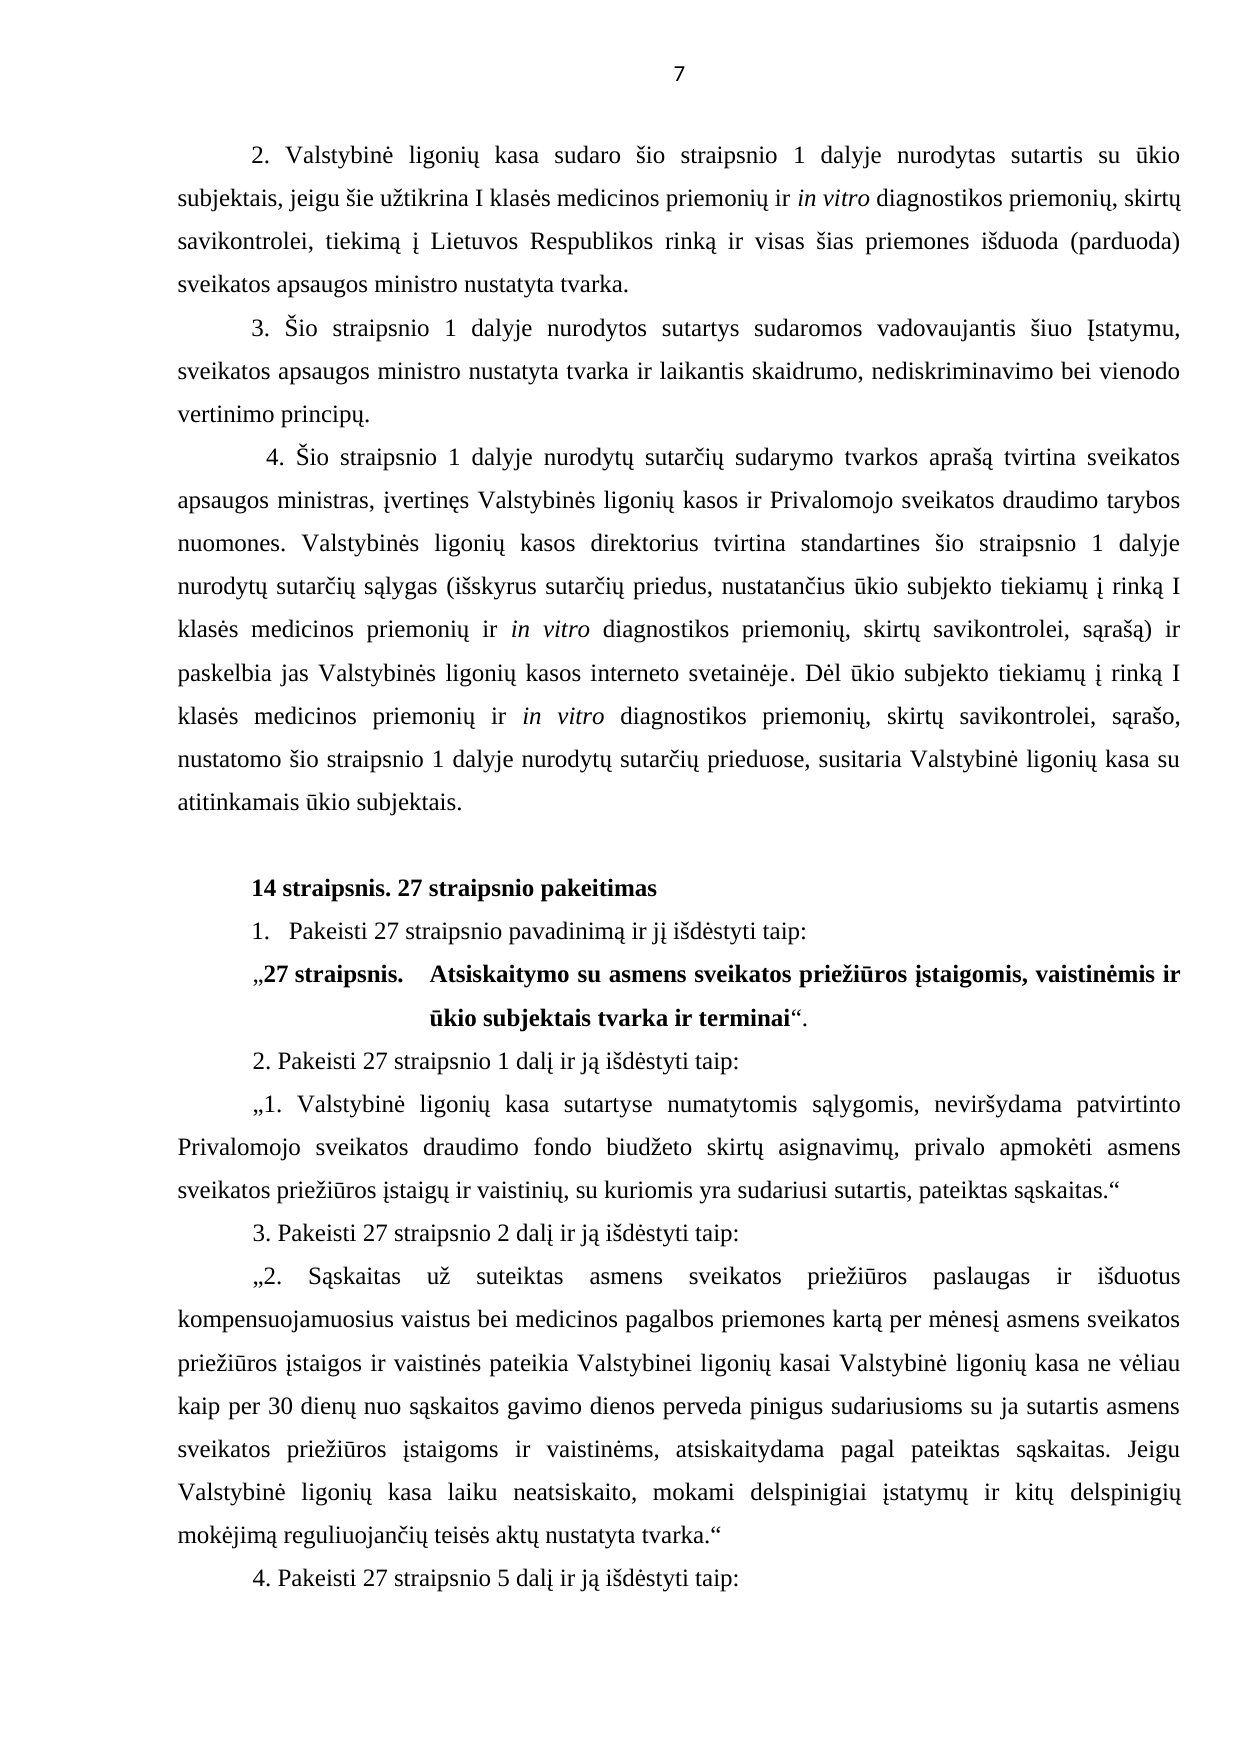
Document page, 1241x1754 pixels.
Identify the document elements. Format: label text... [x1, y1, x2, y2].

text 3. Pakeisti 27 straipsnio 2 dalį ir ją išdėstyti taip: [177, 1218, 1181, 1247]
text 1. Pakeisti 27 straipsnio pavadinimą ir jį išdėstyti taip: [251, 916, 1181, 945]
text 3. Šio straipsnio 1 dalyje nurodytos sutartys sudaromos vadovaujantis šiuo Įstatymu, sveikatos apsaugos ministro nustatyta tvarka ir laikantis skaidrumo, nediskriminavimo bei vienodo vertinimo principų. [177, 313, 1181, 428]
text 2. Valstybinė ligonių kasa sudaro šio straipsnio 1 dalyje nurodytas sutartis su ūkio subjektais, jeigu šie užtikrina I klasės medicinos priemonių ir in vitro diagnostikos priemonių, skirtų savikontrolei, tiekimą į Lietuvos Respublikos rinką ir visas šias priemones išduoda (parduoda) sveikatos apsaugos ministro nustatyta tvarka. [177, 140, 1181, 298]
text 14 straipsnis. 27 straipsnio pakeitimas [177, 873, 1181, 902]
text „27 straipsnis. Atsiskaitymo su asmens sveikatos priežiūros įstaigomis, vaistinėmis ir ūkio subjektais tvarka ir terminai“. [252, 959, 1181, 1031]
text „2. Sąskaitas už suteiktas asmens sveikatos priežiūros paslaugas ir išduotus kompensuojamuosius vaistus bei medicinos pagalbos priemones kartą per mėnesį asmens sveikatos priežiūros įstaigos ir vaistinės pateikia Valstybinei ligonių kasai Valstybinė ligonių kasa ne vėliau kaip per 30 dienų nuo sąskaitos gavimo dienos perveda pinigus sudariusioms su ja sutartis asmens sveikatos priežiūros įstaigoms ir vaistinėms, atsiskaitydama pagal pateiktas sąskaitas. Jeigu Valstybinė ligonių kasa laiku neatsiskaito, mokami delspinigiai įstatymų ir kitų delspinigių mokėjimą reguliuojančių teisės aktų nustatyta tvarka.“ [177, 1261, 1181, 1549]
text „1. Valstybinė ligonių kasa sutartyse numatytomis sąlygomis, neviršydama patvirtinto Privalomojo sveikatos draudimo fondo biudžeto skirtų asignavimų, privalo apmokėti asmens sveikatos priežiūros įstaigų ir vaistinių, su kuriomis yra sudariusi sutartis, pateiktas sąskaitas.“ [177, 1089, 1181, 1204]
text 2. Pakeisti 27 straipsnio 1 dalį ir ją išdėstyti taip: [252, 1046, 1181, 1074]
text 4. Šio straipsnio 1 dalyje nurodytų sutarčių sudarymo tvarkos aprašą tvirtina sveikatos apsaugos ministras, įvertinęs Valstybinės ligonių kasos ir Privalomojo sveikatos draudimo tarybos nuomones. Valstybinės ligonių kasos direktorius tvirtina standartines šio straipsnio 1 dalyje nurodytų sutarčių sąlygas (išskyrus sutarčių priedus, nustatančius ūkio subjekto tiekiamų į rinką I klasės medicinos priemonių ir in vitro diagnostikos priemonių, skirtų savikontrolei, sąrašą) ir paskelbia jas Valstybinės ligonių kasos interneto svetainėje. Dėl ūkio subjekto tiekiamų į rinką I klasės medicinos priemonių ir in vitro diagnostikos priemonių, skirtų savikontrolei, sąrašo, nustatomo šio straipsnio 1 dalyje nurodytų sutarčių prieduose, susitaria Valstybinė ligonių kasa su atitinkamais ūkio subjektais. [177, 442, 1181, 816]
text 4. Pakeisti 27 straipsnio 5 dalį ir ją išdėstyti taip: [177, 1563, 1181, 1592]
